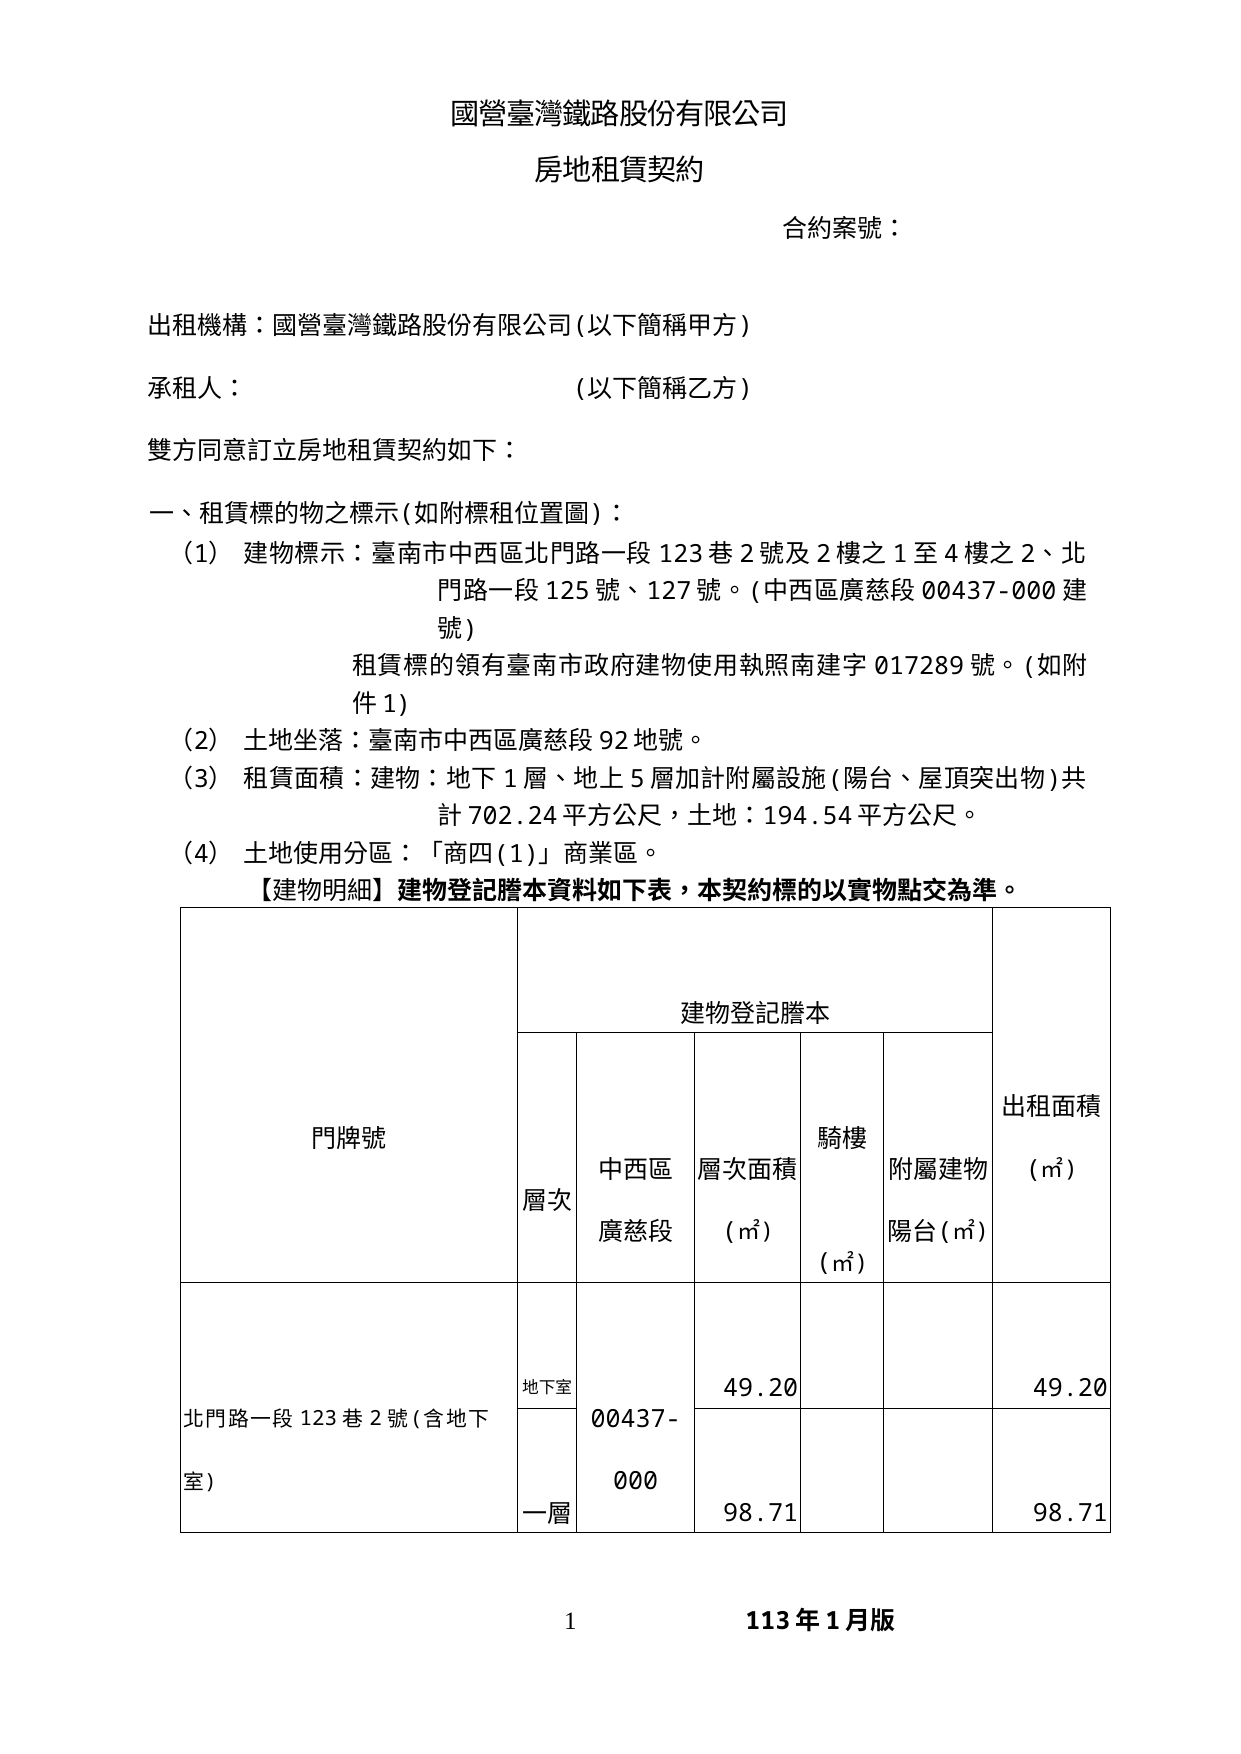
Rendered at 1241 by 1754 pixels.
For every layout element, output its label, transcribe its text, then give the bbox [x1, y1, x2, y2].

text 合約案號： [147, 207, 1092, 244]
table_cell 地下室 [518, 1283, 576, 1407]
list 土地坐落：臺南市中西區廣慈段92地號。 [169, 719, 1087, 757]
text 承租人： (以下簡稱乙方) [148, 344, 1092, 407]
text 【建物明細】建物登記謄本資料如下表，本契約標的以實物點交為準。 [248, 869, 1087, 907]
text 國營臺灣鐵路股份有限公司 [147, 94, 1092, 132]
table_cell 49.20 [993, 1283, 1110, 1407]
text 租賃標的領有臺南市政府建物使用執照南建字017289號。(如附件1) [352, 644, 1087, 719]
table_cell 98.71 [993, 1409, 1110, 1532]
table_cell 北門路一段123巷2號(含地下室) [181, 1283, 517, 1532]
text 出租機構：國營臺灣鐵路股份有限公司(以下簡稱甲方) [148, 282, 1092, 344]
table_cell 00437-000 [577, 1283, 694, 1532]
table_cell 層次 [518, 1033, 576, 1282]
table_header 門牌號 [181, 908, 517, 1282]
list 租賃面積：建物：地下1層、地上5層加計附屬設施(陽台、屋頂突出物)共計702.24平方公尺，土地：194.54平方公尺。 [169, 757, 1087, 832]
text 一、租賃標的物之標示(如附標租位置圖)： [149, 469, 1092, 532]
table_cell 騎樓 (㎡) [801, 1033, 883, 1282]
table_header 建物登記謄本 [518, 908, 992, 1032]
list 土地使用分區：「商四(1)」商業區。 [169, 832, 1087, 869]
table_cell [801, 1283, 883, 1407]
text 房地租賃契約 [147, 151, 1092, 188]
list 建物標示：臺南市中西區北門路一段123巷2號及2樓之1至4樓之2、北門路一段125號、127號。(中西區廣慈段00437-000建號) [169, 532, 1087, 644]
table_cell [801, 1409, 883, 1532]
table_cell 附屬建物陽台(㎡) [884, 1033, 992, 1282]
table_cell 中西區 廣慈段 [577, 1033, 694, 1282]
table_cell [884, 1283, 992, 1407]
table_cell 一層 [518, 1409, 576, 1532]
table_cell 層次面積(㎡) [695, 1033, 800, 1282]
text 雙方同意訂立房地租賃契約如下： [148, 407, 1092, 469]
table_cell 98.71 [695, 1409, 800, 1532]
table_header 出租面積(㎡) [993, 908, 1110, 1282]
table_cell [884, 1409, 992, 1532]
table_cell 49.20 [695, 1283, 800, 1407]
